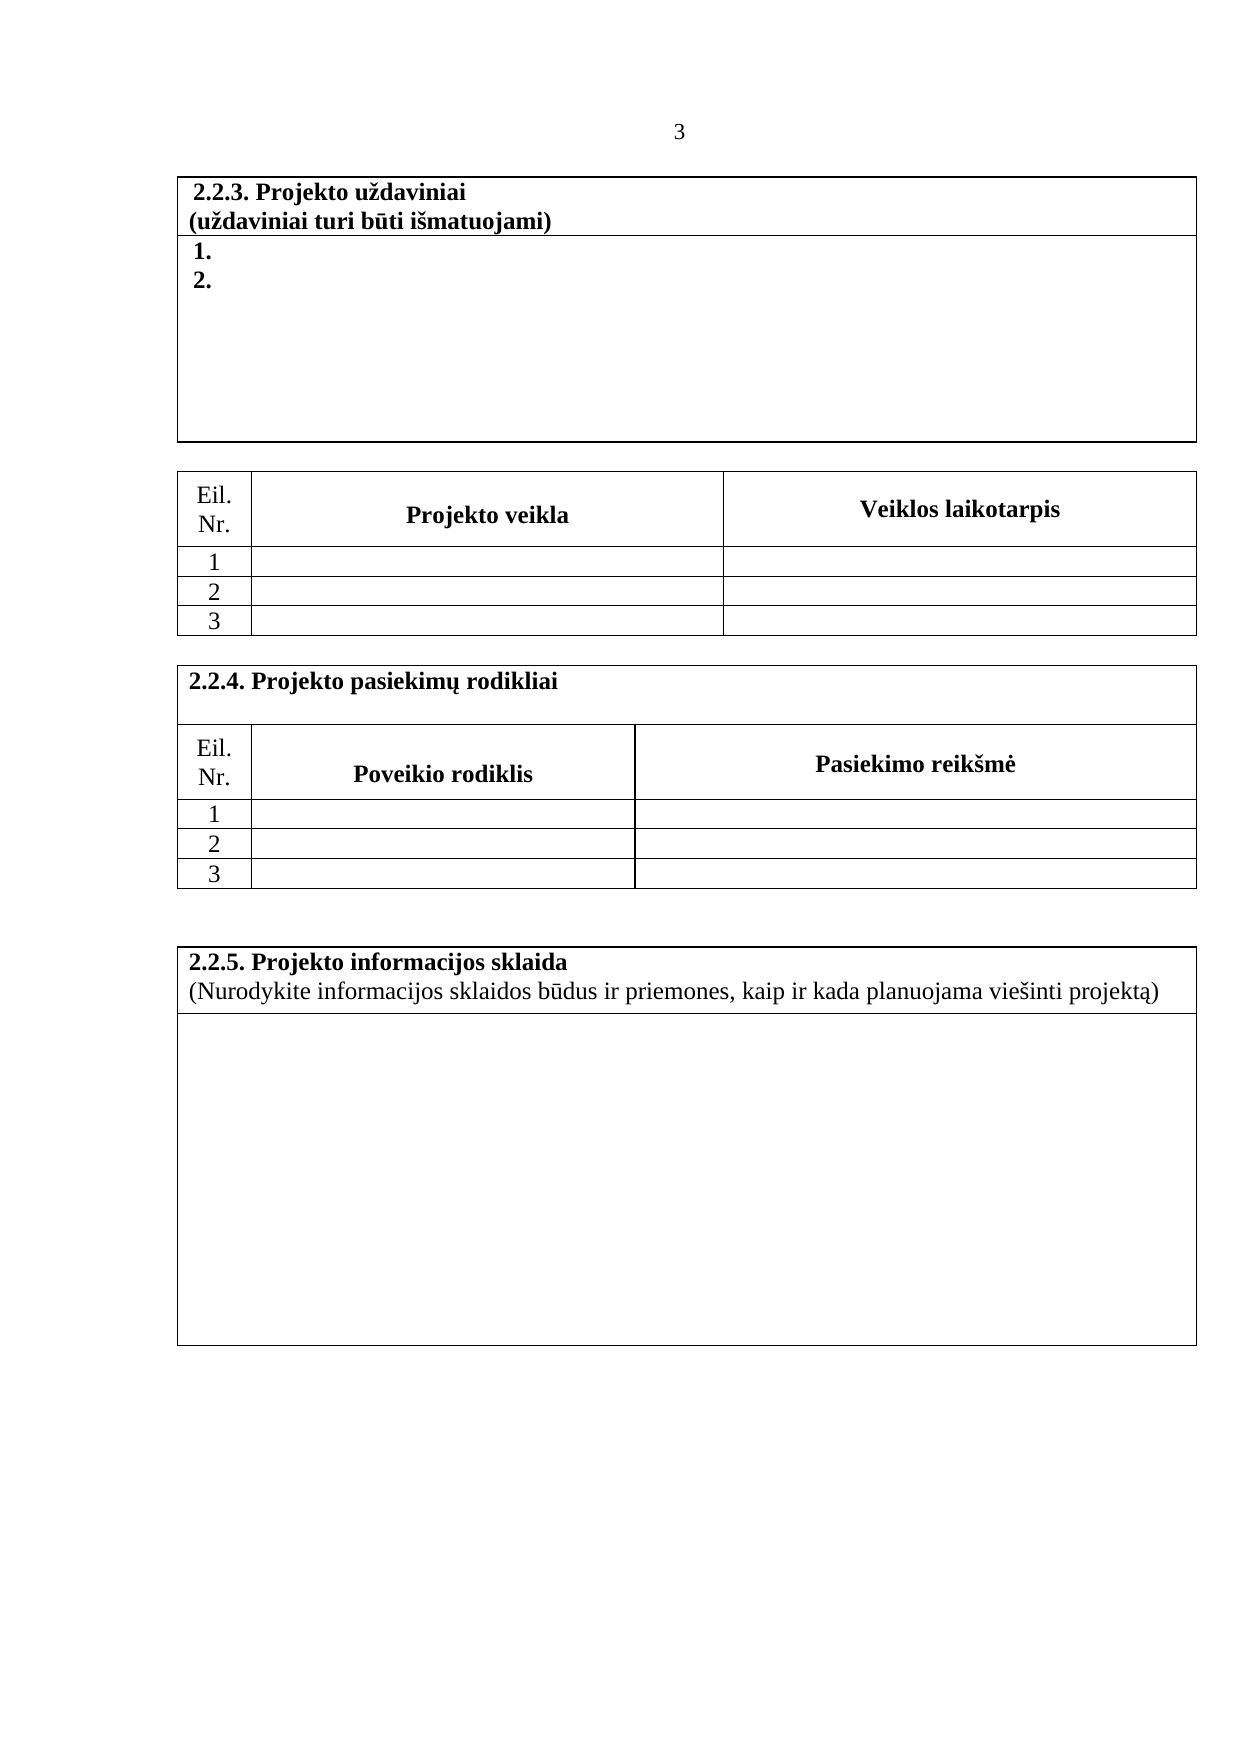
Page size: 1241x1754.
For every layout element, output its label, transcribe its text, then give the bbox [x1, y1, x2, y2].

table_cell Poveikio rodiklis [252, 725, 634, 798]
table_header Veiklos laikotarpis [724, 472, 1196, 546]
table_cell 1 [178, 800, 251, 828]
table_cell [252, 547, 723, 576]
table_cell [252, 577, 723, 605]
table_header Eil. Nr. [178, 472, 251, 546]
table_header Projekto veikla [252, 472, 723, 546]
table_cell [724, 547, 1196, 576]
table_cell 3 [178, 606, 251, 635]
table_header 2.2.3. Projekto uždaviniai (uždaviniai turi būti išmatuojami) [178, 178, 1196, 235]
table_cell [252, 829, 634, 858]
table_cell [252, 800, 634, 828]
table_cell 2 [178, 829, 251, 858]
table_cell 3 [178, 859, 251, 888]
table_cell [636, 800, 1196, 828]
table_cell 1 [178, 547, 251, 576]
table_header 2.2.5. Projekto informacijos sklaida (Nurodykite informacijos sklaidos būdus ir priemones, kaip ir kada planuojama viešinti projektą) [178, 948, 1196, 1013]
table_cell 2 [178, 577, 251, 605]
table_header 2.2.4. Projekto pasiekimų rodikliai [178, 666, 1196, 724]
table_cell [252, 606, 723, 635]
table_cell [724, 606, 1196, 635]
table_cell [252, 859, 634, 888]
table_cell [636, 829, 1196, 858]
table_cell 1. 2. [178, 236, 1196, 441]
table_cell [724, 577, 1196, 605]
table_cell [636, 859, 1196, 888]
table_cell Eil. Nr. [178, 725, 251, 798]
table_cell [178, 1014, 1196, 1345]
table_cell Pasiekimo reikšmė [636, 725, 1196, 798]
